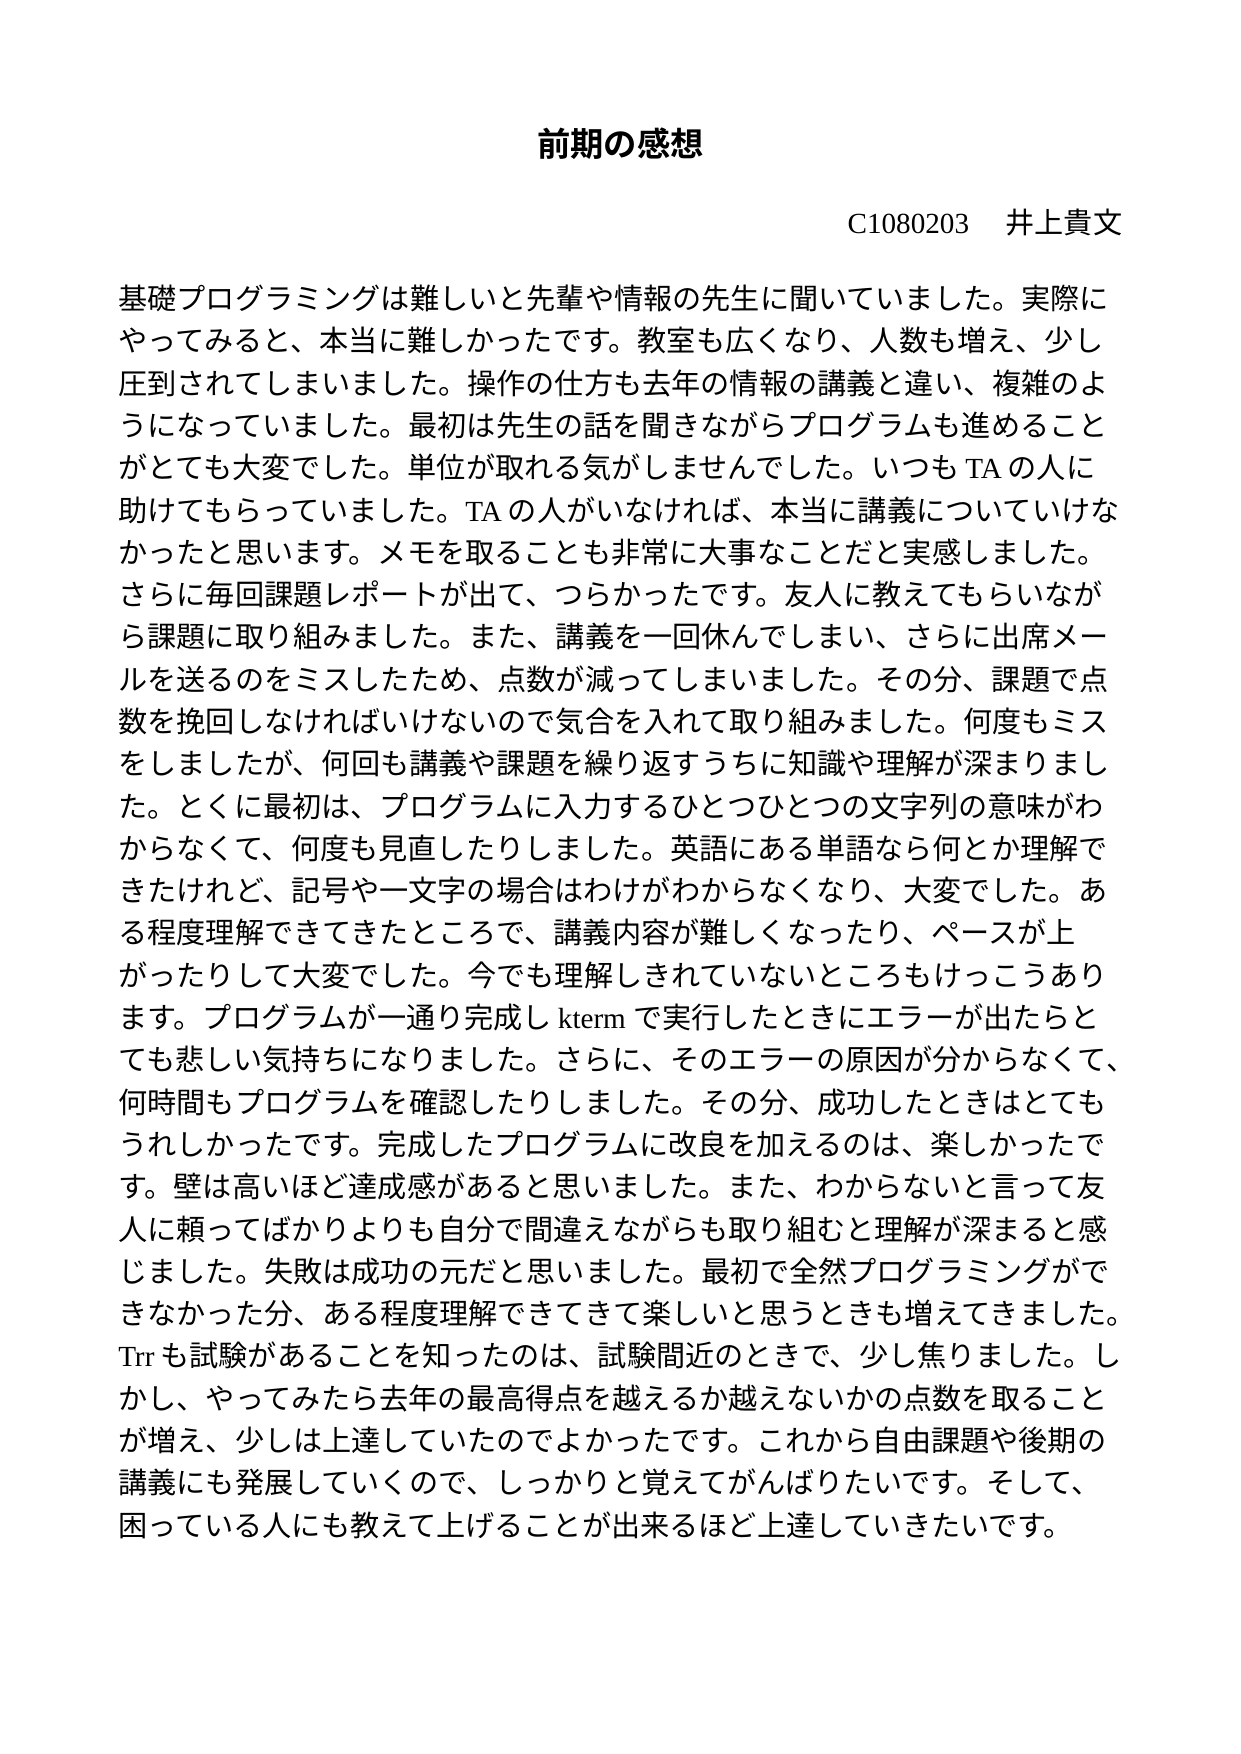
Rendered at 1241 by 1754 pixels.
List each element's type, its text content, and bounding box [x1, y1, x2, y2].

text 前期の感想 [118, 118, 1122, 166]
text C1080203 井上貴文 [118, 200, 1122, 242]
text 基礎プログラミングは難しいと先輩や情報の先生に聞いていました。実際にやってみると、本当に難しかったです。教室も広くなり、人数も増え、少し圧到されてしまいました。操作の仕方も去年の情報の講義と違い、複雑のようになっていました。最初は先生の話を聞きながらプログラムも進めることがとても大変でした。単位が取れる気がしませんでした。いつもTAの人に助けてもらっていました。TAの人がいなければ、本当に講義についていけなかったと思います。メモを取ることも非常に大事なことだと実感しました。さらに毎回課題レポートが出て、つらかったです。友人に教えてもらいながら課題に取り組みました。また、講義を一回休んでしまい、さらに出席メールを送るのをミスしたため、点数が減ってしまいました。その分、課題で点数を挽回しなければいけないので気合を入れて取り組みました。何度もミスをしましたが、何回も講義や課題を繰り返すうちに知識や理解が深まりました。とくに最初は、プログラムに入力するひとつひとつの文字列の意味がわからなくて、何度も見直したりしました。英語にある単語なら何とか理解できたけれど、記号や一文字の場合はわけがわからなくなり、大変でした。ある程度理解できてきたところで、講義内容が難しくなったり、ペースが上がったりして大変でした。今でも理解しきれていないところもけっこうあります。プログラムが一通り完成しkterm で実行したときにエラーが出たらとても悲しい気持ちになりました。さらに、そのエラーの原因が分からなくて、何時間もプログラムを確認したりしました。その分、成功したときはとてもうれしかったです。完成したプログラムに改良を加えるのは、楽しかったです。壁は高いほど達成感があると思いました。また、わからないと言って友人に頼ってばかりよりも自分で間違えながらも取り組むと理解が深まると感じました。失敗は成功の元だと思いました。最初で全然プログラミングができなかった分、ある程度理解できてきて楽しいと思うときも増えてきました。Trrも試験があることを知ったのは、試験間近のときで、少し焦りました。しかし、やってみたら去年の最高得点を越えるか越えないかの点数を取ることが増え、少しは上達していたのでよかったです。これから自由課題や後期の講義にも発展していくので、しっかりと覚えてがんばりたいです。そして、困っている人にも教えて上げることが出来るほど上達していきたいです。 [118, 276, 1122, 1544]
